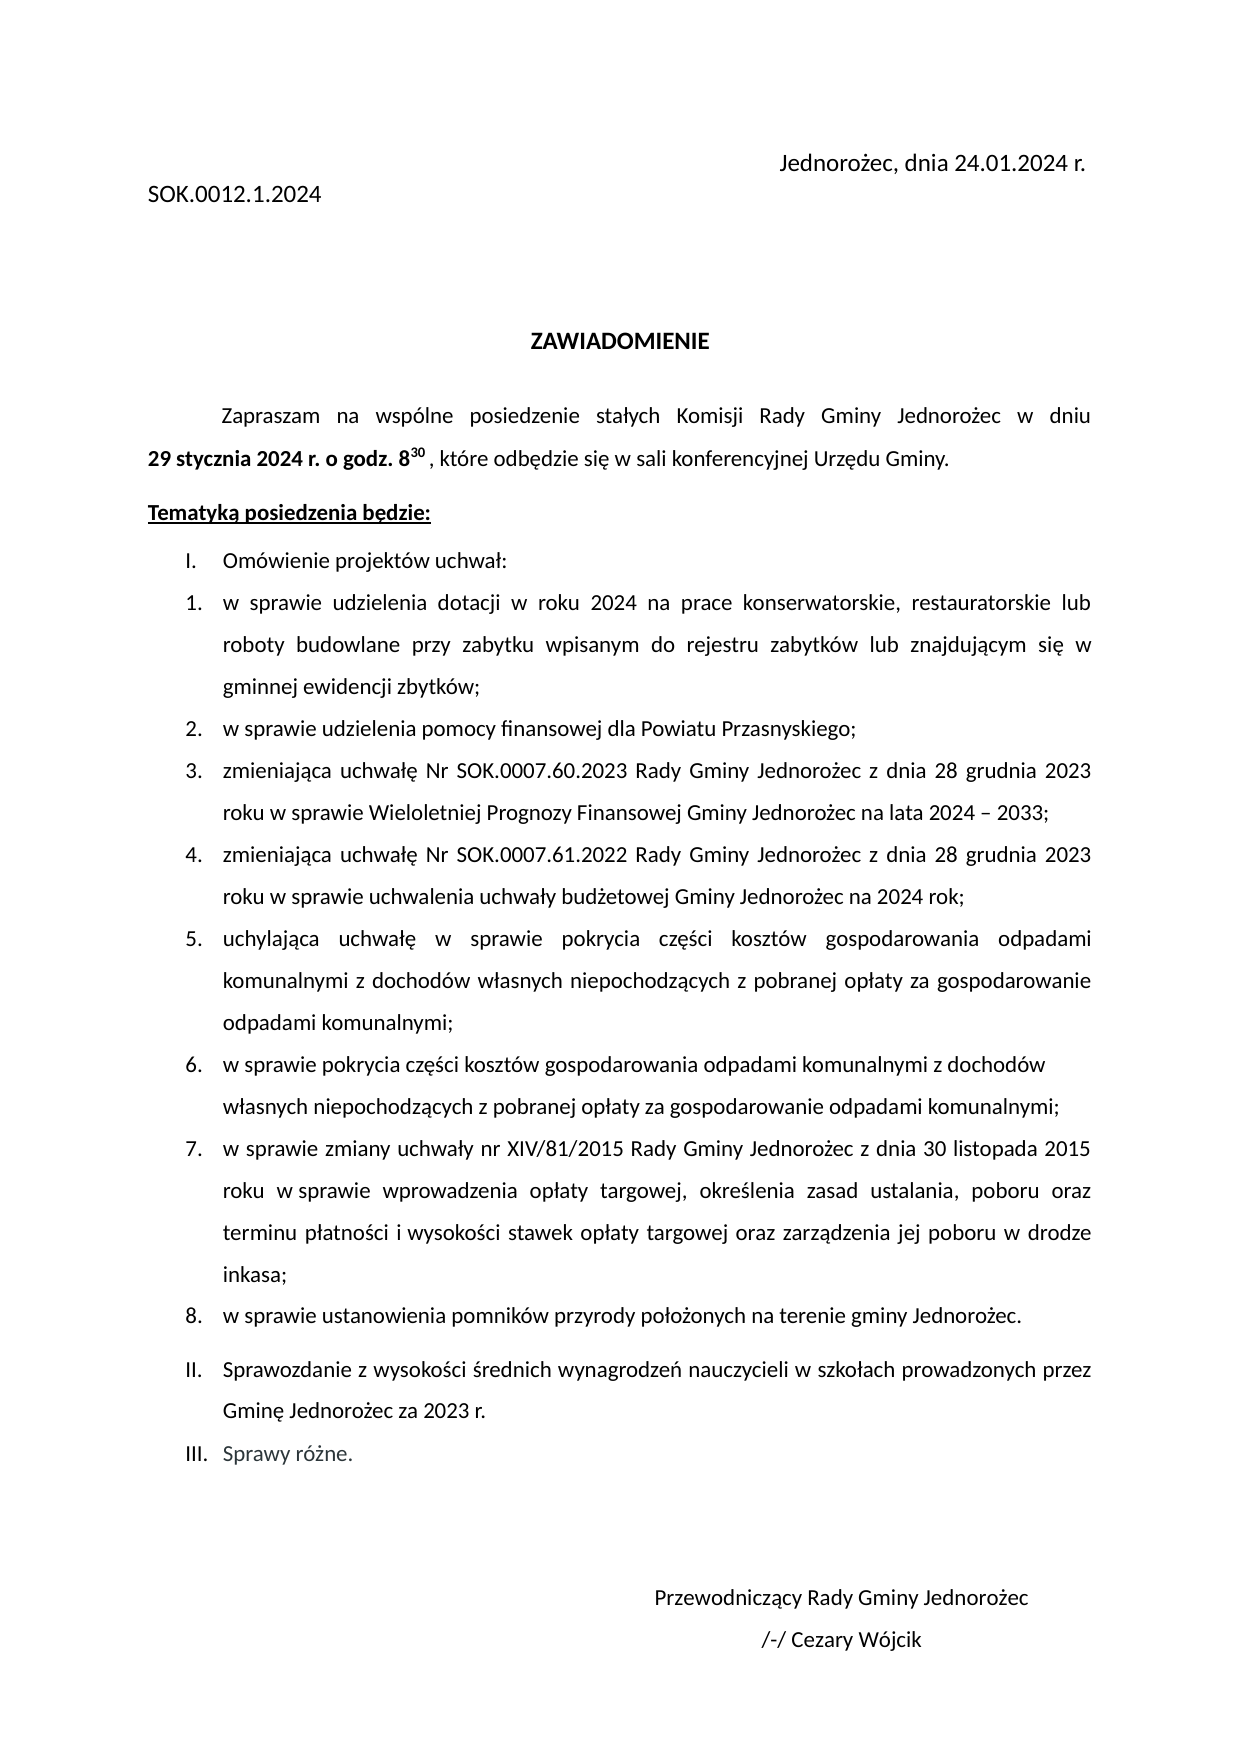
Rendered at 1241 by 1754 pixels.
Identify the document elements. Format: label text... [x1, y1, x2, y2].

text ZAWIADOMIENIE [148, 325, 1093, 356]
list Tematyką posiedzenia będzie: [148, 498, 1093, 526]
list w sprawie udzielenia pomocy finansowej dla Powiatu Przasnyskiego; [185, 714, 1093, 742]
text Zapraszam na wspólne posiedzenie stałych Komisji Rady Gminy Jednorożec w dniu 29 stycznia 2024 r. o godz. 830 , które odbędzie się w sali konferencyjnej Urzędu Gminy. [148, 402, 1093, 472]
list w sprawie udzielenia dotacji w roku 2024 na prace konserwatorskie, restauratorskie lub roboty budowlane przy zabytku wpisanym do rejestru zabytków lub znajdującym się w gminnej ewidencji zbytków; [185, 588, 1093, 700]
text Jednorożec, dnia 24.01.2024 r. [738, 148, 1093, 178]
list Omówienie projektów uchwał: [185, 546, 1093, 574]
list w sprawie ustanowienia pomników przyrody położonych na terenie gminy Jednorożec. [185, 1302, 1093, 1330]
list zmieniająca uchwałę Nr SOK.0007.60.2023 Rady Gminy Jednorożec z dnia 28 grudnia 2023 roku w sprawie Wieloletniej Prognozy Finansowej Gminy Jednorożec na lata 2024 – 2033; [185, 756, 1093, 826]
text SOK.0012.1.2024 [148, 178, 1093, 209]
list Sprawozdanie z wysokości średnich wynagrodzeń nauczycieli w szkołach prowadzonych przez Gminę Jednorożec za 2023 r. [185, 1355, 1093, 1425]
list uchylająca uchwałę w sprawie pokrycia części kosztów gospodarowania odpadami komunalnymi z dochodów własnych niepochodzących z pobranej opłaty za gospodarowanie odpadami komunalnymi; [185, 924, 1093, 1036]
text /-/ Cezary Wójcik [591, 1625, 1093, 1653]
list w sprawie zmiany uchwały nr XIV/81/2015 Rady Gminy Jednorożec z dnia 30 listopada 2015 roku w sprawie wprowadzenia opłaty targowej, określenia zasad ustalania, poboru oraz terminu płatności i wysokości stawek opłaty targowej oraz zarządzenia jej poboru w drodze inkasa; [185, 1134, 1093, 1288]
text Przewodniczący Rady Gminy Jednorożec [591, 1583, 1093, 1611]
list Sprawy różne. [185, 1439, 1093, 1467]
list w sprawie pokrycia części kosztów gospodarowania odpadami komunalnymi z dochodów własnych niepochodzących z pobranej opłaty za gospodarowanie odpadami komunalnymi; [185, 1050, 1093, 1120]
list zmieniająca uchwałę Nr SOK.0007.61.2022 Rady Gminy Jednorożec z dnia 28 grudnia 2023 roku w sprawie uchwalenia uchwały budżetowej Gminy Jednorożec na 2024 rok; [185, 840, 1093, 910]
